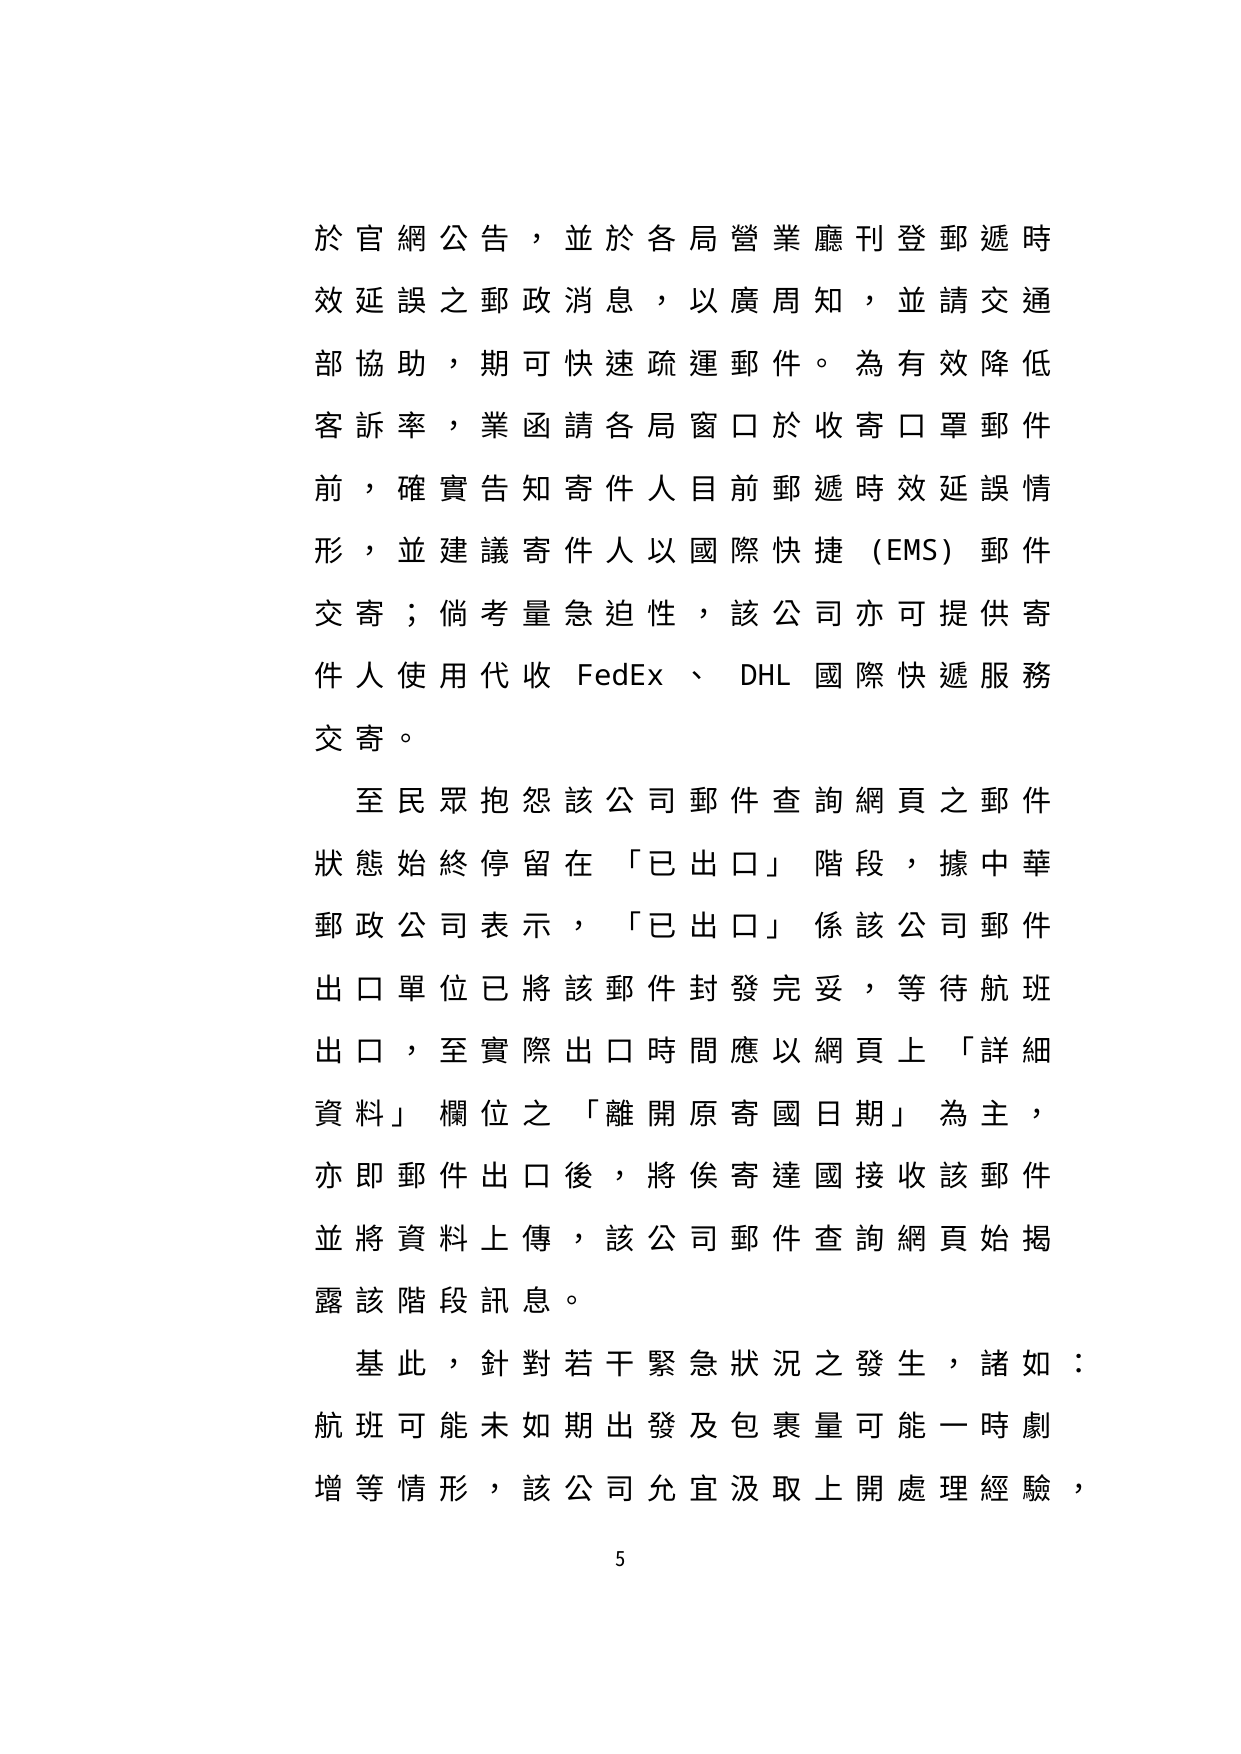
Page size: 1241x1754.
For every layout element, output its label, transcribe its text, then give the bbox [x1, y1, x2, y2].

text 至民眾抱怨該公司郵件查詢網頁之郵件狀態始終停留在「已出口」階段，據中華郵政公司表示，「已出口」係該公司郵件出口單位已將該郵件封發完妥，等待航班出口，至實際出口時間應以網頁上「詳細資料」欄位之「離開原寄國日期」為主，亦即郵件出口後，將俟寄達國接收該郵件並將資料上傳，該公司郵件查詢網頁始揭露該階段訊息。 [271, 757, 1058, 1320]
text 中華郵政公司近年致力於提高服務品質，然基於郵件遞送業務與民眾日常生活息息相關，尚有若干事項之處理未臻完善導致民眾觀感不佳，例如：109年4月為因應嚴重特殊傳染性肺炎(以下簡稱COVID-19)疫情，我國同月9日起開放國人寄送口罩予海外親人，惟處理時效無法縮短引發民怨情形，包括：有報導指稱民眾抱怨包裹卡關1周以上還未離開臺灣，致無法與民間快遞業者相比；且詢問寄送狀態及航班時，網站及客服資訊常未能及時更新(例如：該航班並未飛行而網站及客服未能掌握)，而網站亦未詳細列示寄送狀態(僅顯示「已出口」)。據中華郵政公司表示，因受到COVID-19疫情影響，承運航空公司航班大幅減少、運能不足，郵件量嚴重積壓，尤以美國、英國影響最鉅，該公司已於官網公告，並於各局營業廳刊登郵遞時效延誤之郵政消息，以廣周知，並請交通部協助，期可快速疏運郵件。為有效降低客訴率，業函請各局窗口於收寄口罩郵件前，確實告知寄件人目前郵遞時效延誤情形，並建議寄件人以國際快捷(EMS)郵件交寄；倘考量急迫性，該公司亦可提供寄件人使用代收FedEx、DHL國際快遞服務交寄。 [271, 195, 1058, 757]
text 基此，針對若干緊急狀況之發生，諸如：航班可能未如期出發及包裹量可能一時劇增等情形，該公司允宜汲取上開處理經驗，積極協調航空公司等運輸單位，並加強客服回應品質、即時更新航班起降等運送資訊且細緻化網頁之郵件狀態訊息，以發揮電子商務服務精神，提高時效並增進顧客滿意度。 [271, 1320, 1058, 1507]
